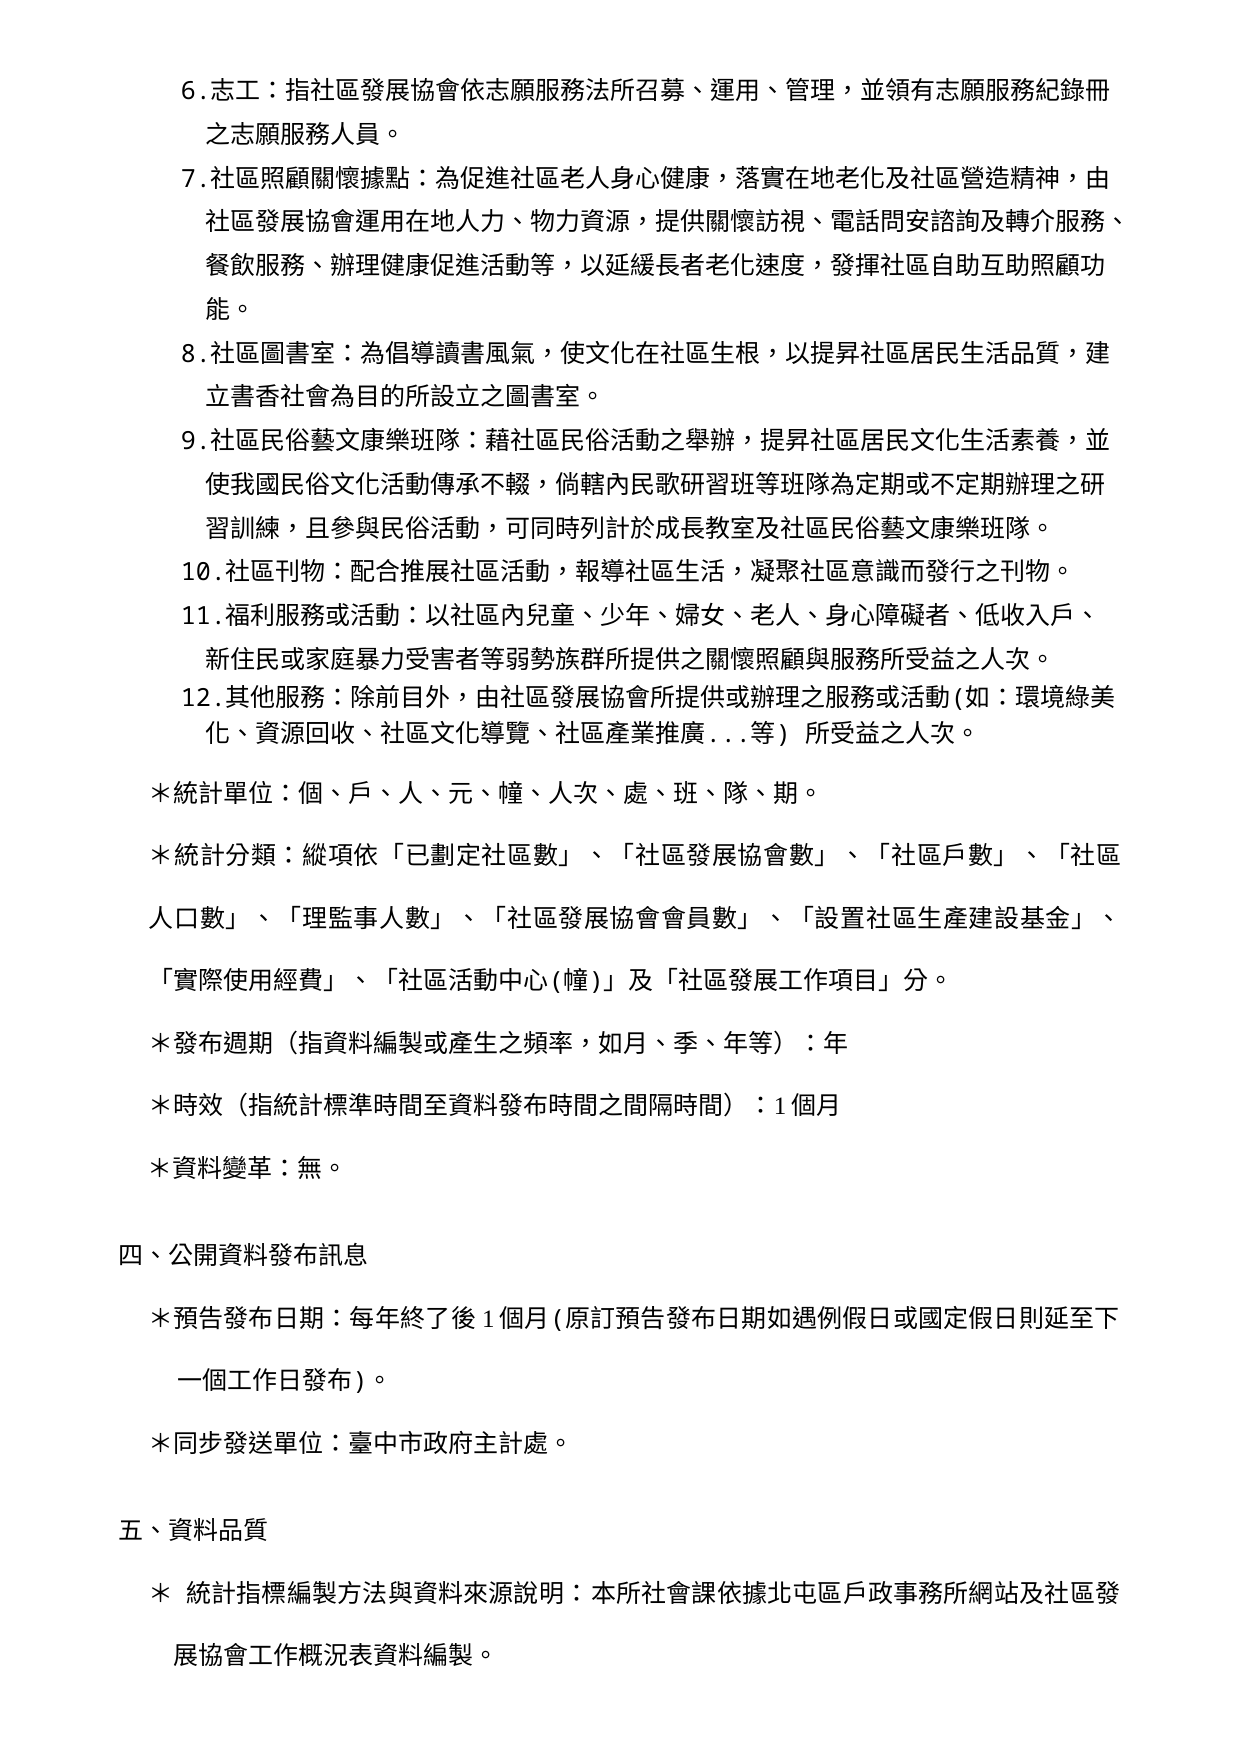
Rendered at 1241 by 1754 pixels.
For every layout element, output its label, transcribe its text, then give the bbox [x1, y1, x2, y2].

text 四、公開資料發布訊息 [118, 1212, 1122, 1274]
text ＊資料變革：無。 [118, 1124, 1122, 1187]
text ＊發布週期（指資料編製或產生之頻率，如月、季、年等）：年 [149, 999, 1122, 1062]
text ＊同步發送單位：臺中市政府主計處。 [149, 1399, 1122, 1462]
text 五、資料品質 [118, 1487, 1122, 1549]
text 9.社區民俗藝文康樂班隊：藉社區民俗活動之舉辦，提昇社區居民文化生活素養，並使我國民俗文化活動傳承不輟，倘轄內民歌研習班等班隊為定期或不定期辦理之研習訓練，且參與民俗活動，可同時列計於成長教室及社區民俗藝文康樂班隊。 [181, 414, 1122, 546]
text ＊預告發布日期：每年終了後1個月(原訂預告發布日期如遇例假日或國定假日則延至下一個工作日發布)。 [148, 1274, 1122, 1399]
text ＊統計單位：個、戶、人、元、幢、人次、處、班、隊、期。 [149, 749, 1122, 812]
text ＊統計分類：縱項依「已劃定社區數」、「社區發展協會數」、「社區戶數」、「社區人口數」、「理監事人數」、「社區發展協會會員數」、「設置社區生產建設基金」、「實際使用經費」、「社區活動中心(幢)」及「社區發展工作項目」分。 [149, 812, 1122, 999]
text 10.社區刊物：配合推展社區活動，報導社區生活，凝聚社區意識而發行之刊物。 [181, 546, 1122, 589]
text 6.志工：指社區發展協會依志願服務法所召募、運用、管理，並領有志願服務紀錄冊之志願服務人員。 [181, 64, 1122, 152]
text 12.其他服務：除前目外，由社區發展協會所提供或辦理之服務或活動(如：環境綠美化、資源回收、社區文化導覽、社區產業推廣...等) 所受益之人次。 [181, 677, 1122, 749]
text 8.社區圖書室：為倡導讀書風氣，使文化在社區生根，以提昇社區居民生活品質，建立書香社會為目的所設立之圖書室。 [181, 327, 1122, 414]
list 統計指標編製方法與資料來源說明：本所社會課依據北屯區戶政事務所網站及社區發展協會工作概況表資料編製。 [149, 1549, 1122, 1674]
text 11.福利服務或活動：以社區內兒童、少年、婦女、老人、身心障礙者、低收入戶、新住民或家庭暴力受害者等弱勢族群所提供之關懷照顧與服務所受益之人次。 [181, 589, 1122, 677]
text ＊時效（指統計標準時間至資料發布時間之間隔時間）：1個月 [149, 1062, 1122, 1124]
text 7.社區照顧關懷據點：為促進社區老人身心健康，落實在地老化及社區營造精神，由社區發展協會運用在地人力、物力資源，提供關懷訪視、電話問安諮詢及轉介服務、餐飲服務、辦理健康促進活動等，以延緩長者老化速度，發揮社區自助互助照顧功能。 [181, 152, 1122, 327]
